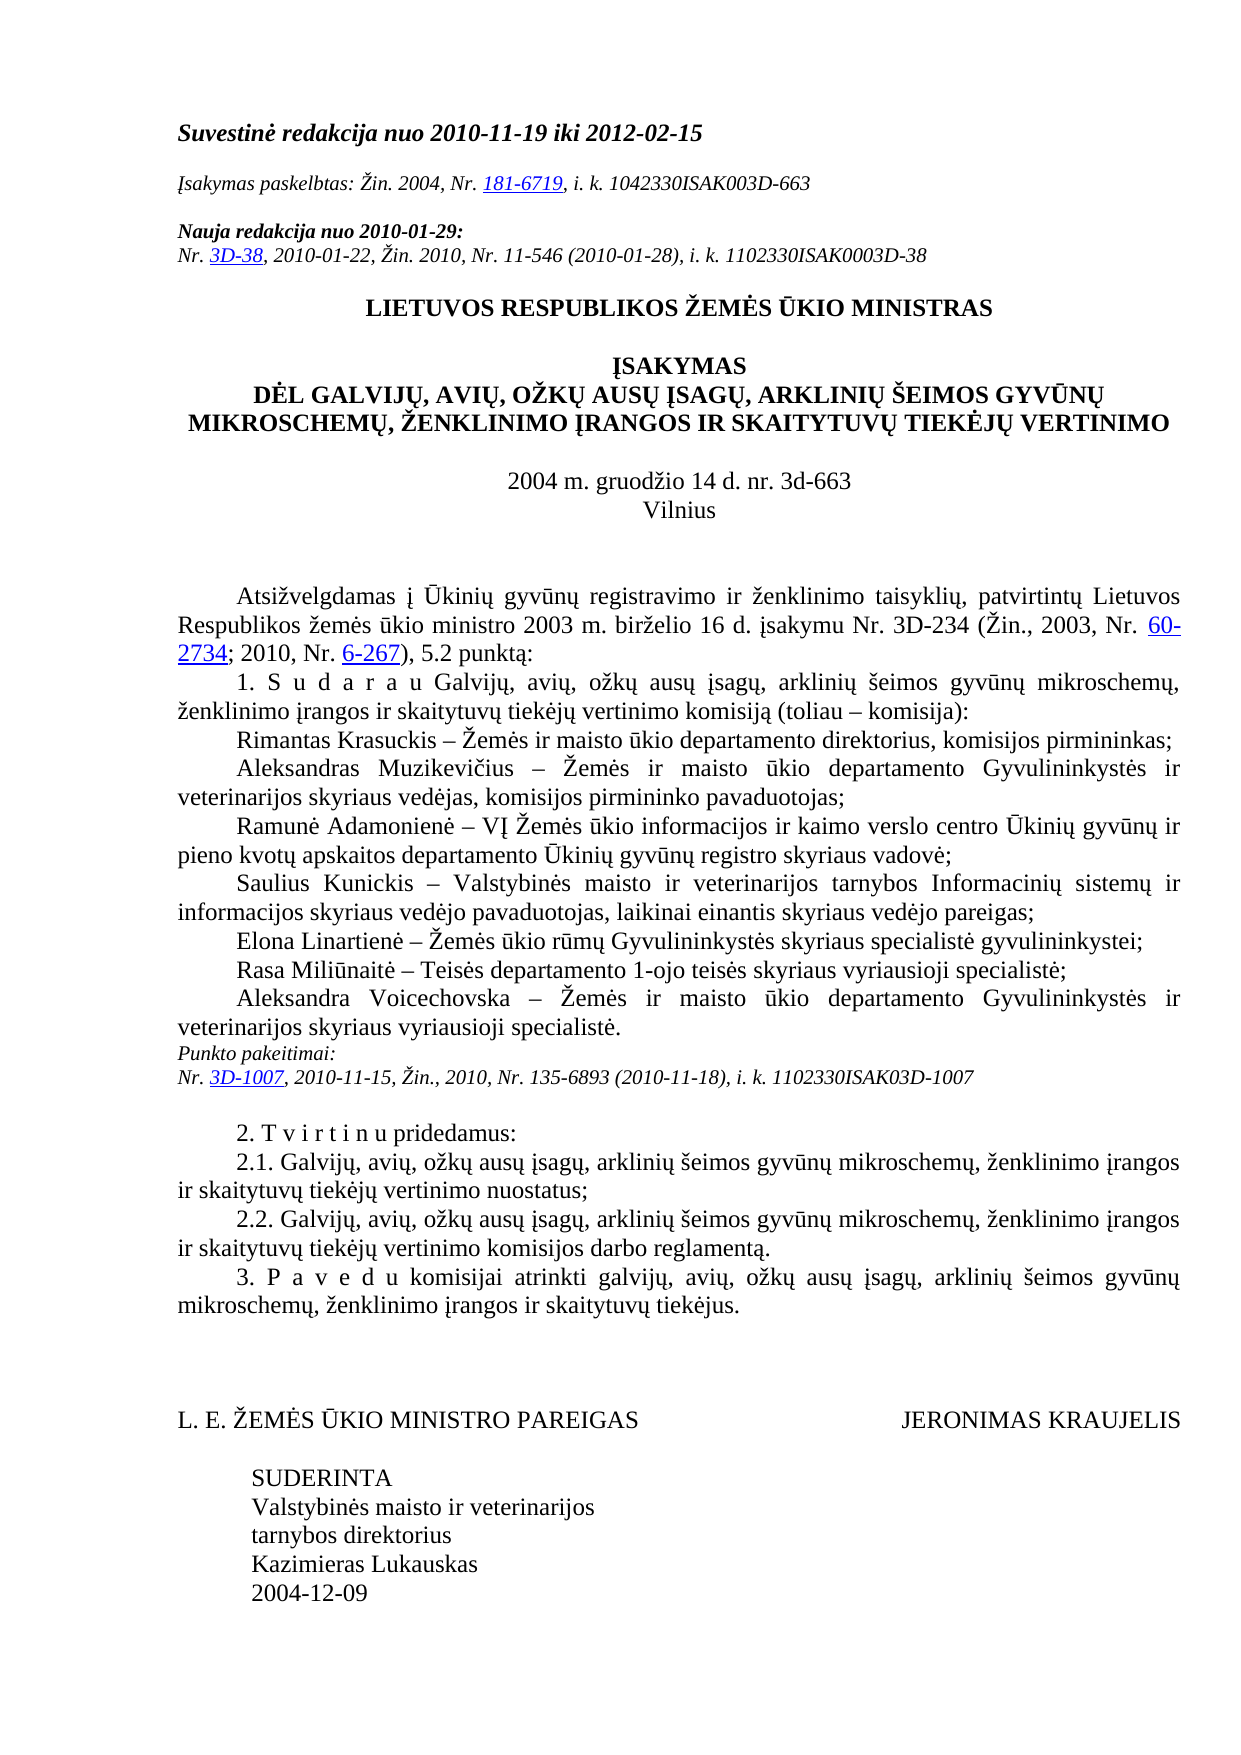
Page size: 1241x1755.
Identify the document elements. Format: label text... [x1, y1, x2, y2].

text Ramunė Adamonienė – VĮ Žemės ūkio informacijos ir kaimo verslo centro Ūkinių gyvūnų ir pieno kvotų apskaitos departamento Ūkinių gyvūnų registro skyriaus vadovė; [177, 811, 1181, 868]
text Nauja redakcija nuo 2010-01-29: [177, 219, 1181, 243]
text Aleksandra Voicechovska – Žemės ir maisto ūkio departamento Gyvulininkystės ir veterinarijos skyriaus vyriausioji specialistė. [177, 983, 1181, 1041]
text Atsižvelgdamas į Ūkinių gyvūnų registravimo ir ženklinimo taisyklių, patvirtintų Lietuvos Respublikos žemės ūkio ministro 2003 m. birželio 16 d. įsakymu Nr. 3D-234 (Žin., 2003, Nr. 60-2734; 2010, Nr. 6-267), 5.2 punktą: [177, 581, 1181, 667]
text Įsakymas paskelbtas: Žin. 2004, Nr. 181-6719, i. k. 1042330ISAK003D-663 [177, 171, 1181, 195]
text Punkto pakeitimai: [177, 1041, 1181, 1065]
text Rasa Miliūnaitė – Teisės departamento 1-ojo teisės skyriaus vyriausioji specialistė; [177, 955, 1181, 983]
text 2004 m. gruodžio 14 d. nr. 3d-663 [177, 466, 1181, 495]
text Nr. 3D-1007, 2010-11-15, Žin., 2010, Nr. 135-6893 (2010-11-18), i. k. 1102330ISAK03D-1007 [177, 1065, 1181, 1089]
text Rimantas Krasuckis – Žemės ir maisto ūkio departamento direktorius, komisijos pirmininkas; [177, 725, 1181, 753]
text L. E. ŽEMĖS ŪKIO MINISTRO PAREIGAS JERONIMAS KRAUJELIS [177, 1405, 1181, 1434]
text 2. T v i r t i n u pridedamus: [177, 1118, 1181, 1147]
text Saulius Kunickis – Valstybinės maisto ir veterinarijos tarnybos Informacinių sistemų ir informacijos skyriaus vedėjo pavaduotojas, laikinai einantis skyriaus vedėjo pareigas; [177, 868, 1181, 926]
text Suvestinė redakcija nuo 2010-11-19 iki 2012-02-15 [177, 118, 1181, 147]
text Elona Linartienė – Žemės ūkio rūmų Gyvulininkystės skyriaus specialistė gyvulininkystei; [177, 926, 1181, 955]
text Kazimieras Lukauskas [177, 1549, 1181, 1578]
text Vilnius [177, 495, 1181, 523]
text tarnybos direktorius [177, 1520, 1181, 1549]
text 2.1. Galvijų, avių, ožkų ausų įsagų, arklinių šeimos gyvūnų mikroschemų, ženklinimo įrangos ir skaitytuvų tiekėjų vertinimo nuostatus; [177, 1147, 1181, 1204]
text 3. P a v e d u komisijai atrinkti galvijų, avių, ožkų ausų įsagų, arklinių šeimos gyvūnų mikroschemų, ženklinimo įrangos ir skaitytuvų tiekėjus. [177, 1262, 1181, 1319]
text SUDERINTA [177, 1463, 1181, 1492]
text Aleksandras Muzikevičius – Žemės ir maisto ūkio departamento Gyvulininkystės ir veterinarijos skyriaus vedėjas, komisijos pirmininko pavaduotojas; [177, 753, 1181, 811]
text 2004-12-09 [177, 1578, 1181, 1607]
text Valstybinės maisto ir veterinarijos [177, 1492, 1181, 1520]
text 1. S u d a r a u Galvijų, avių, ožkų ausų įsagų, arklinių šeimos gyvūnų mikroschemų, ženklinimo įrangos ir skaitytuvų tiekėjų vertinimo komisiją (toliau – komisija): [177, 667, 1181, 725]
text 2.2. Galvijų, avių, ožkų ausų įsagų, arklinių šeimos gyvūnų mikroschemų, ženklinimo įrangos ir skaitytuvų tiekėjų vertinimo komisijos darbo reglamentą. [177, 1204, 1181, 1262]
text ĮSAKYMAS [177, 351, 1181, 380]
text LIETUVOS RESPUBLIKOS ŽEMĖS ŪKIO MINISTRAS [177, 293, 1181, 322]
text DĖL GALVIJŲ, AVIŲ, OŽKŲ AUSŲ ĮSAGŲ, ARKLINIŲ ŠEIMOS GYVŪNŲ MIKROSCHEMŲ, ŽENKLINIMO ĮRANGOS IR SKAITYTUVŲ TIEKĖJŲ VERTINIMO [177, 380, 1181, 437]
text Nr. 3D-38, 2010-01-22, Žin. 2010, Nr. 11-546 (2010-01-28), i. k. 1102330ISAK0003D-38 [177, 243, 1181, 267]
